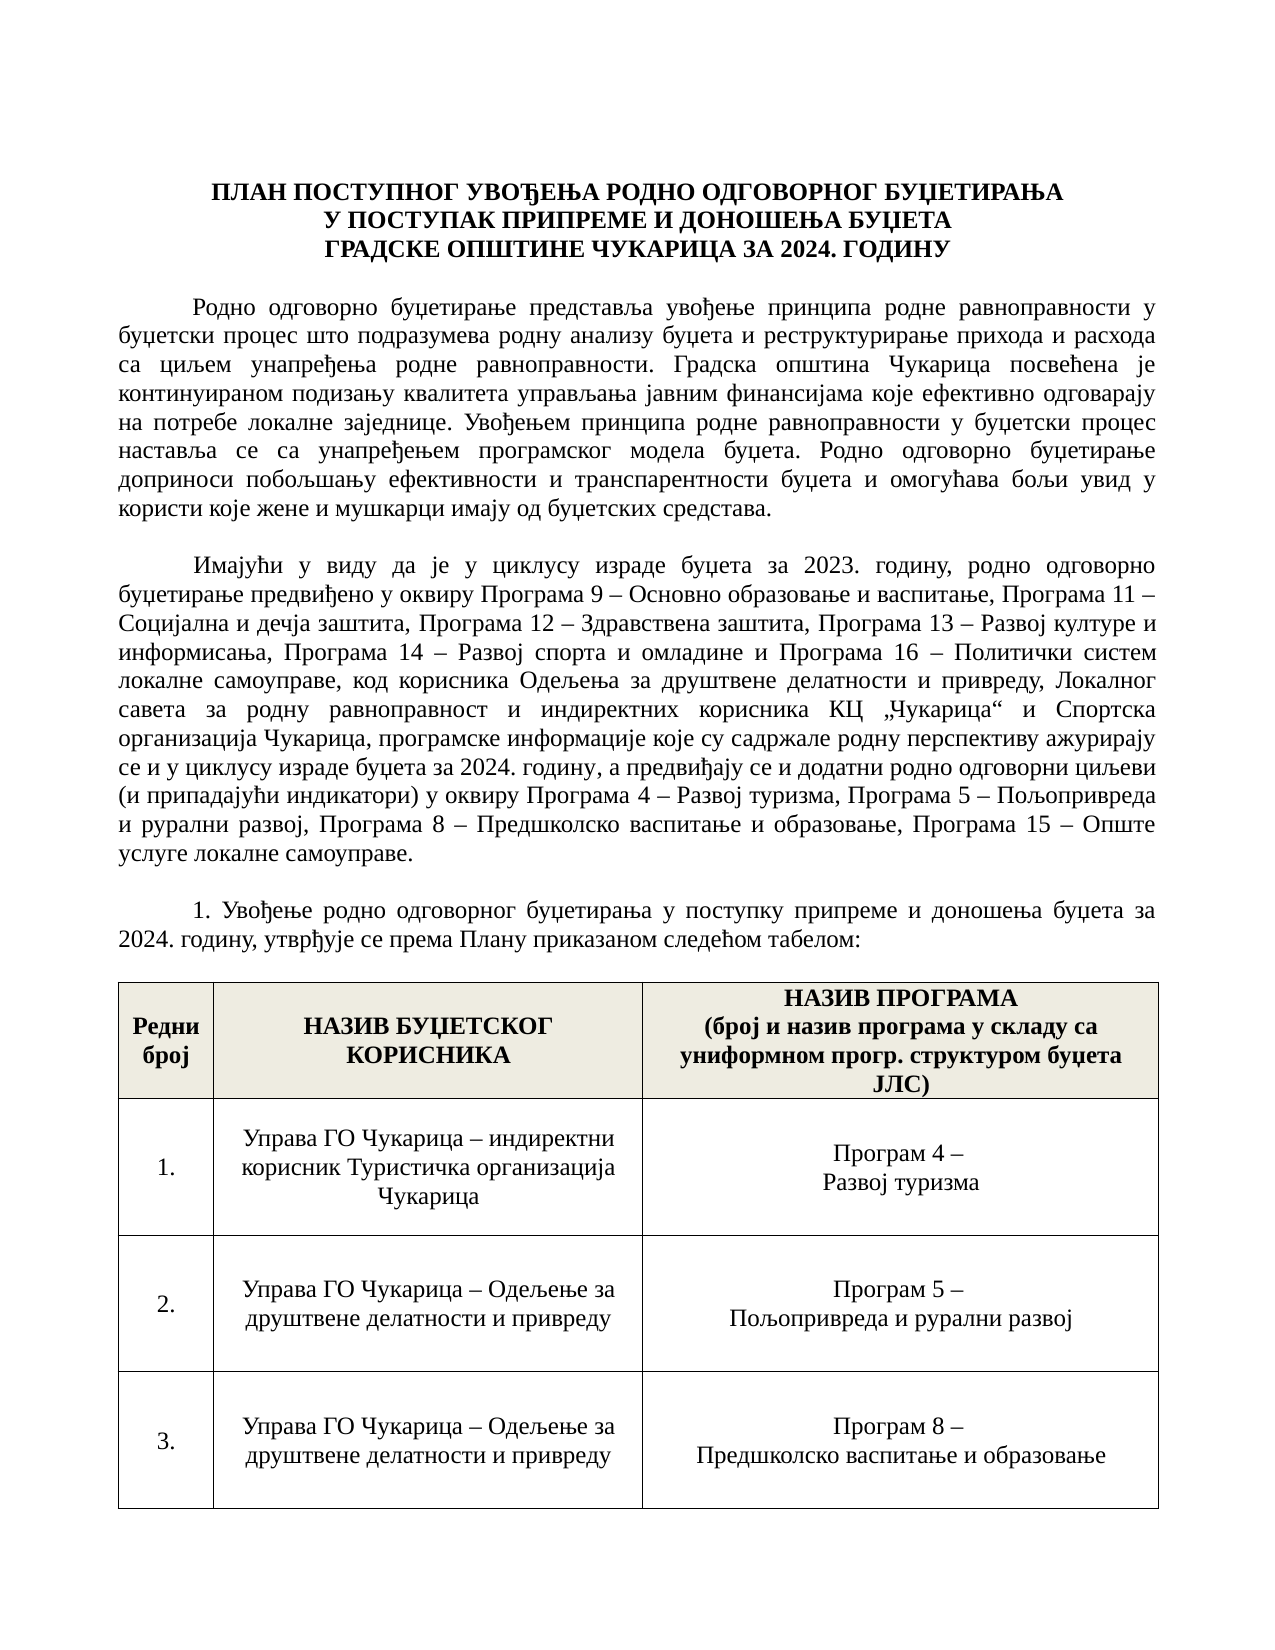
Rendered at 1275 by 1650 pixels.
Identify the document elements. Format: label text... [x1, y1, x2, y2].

table_cell 2. [119, 1236, 213, 1371]
table_cell Управа ГО Чукарица – Одељење за друштвене делатности и привреду [214, 1236, 642, 1371]
table_cell Програм 5 – Пољопривреда и рурални развој [643, 1236, 1158, 1371]
text Родно одговорно буџетирање представља увођење принципа родне равноправности у буџетски процес што подразумева родну анализу буџета и реструктурирање прихода и расхода са циљем унапређења родне равноправности. Градска општина Чукарица посвећена је континуираном подизању квалитета управљања јавним финансијама које ефективно одговарају на потребе локалне заједнице. Увођењем принципа родне равноправности у буџетски процес наставља се са унапређењем програмског модела буџета. Родно одговорно буџетирање доприноси побољшању ефективности и транспарентности буџета и омогућава бољи увид у користи које жене и мушкарци имају од буџетских средстава. [118, 292, 1157, 522]
text ГРАДСКЕ ОПШТИНЕ ЧУКАРИЦА ЗА 2024. ГОДИНУ [118, 234, 1157, 263]
text ПЛАН ПОСТУПНОГ УВОЂЕЊА РОДНО ОДГОВОРНОГ БУЏЕТИРАЊА [118, 177, 1157, 205]
text У ПОСТУПАК ПРИПРЕМЕ И ДОНОШЕЊА БУЏЕТА [118, 205, 1157, 234]
table_cell Управа ГО Чукарица – Одељење за друштвене делатности и привреду [214, 1372, 642, 1508]
table_cell Програм 8 – Предшколско васпитање и образовање [643, 1372, 1158, 1508]
table_header НАЗИВ ПРОГРАМА (број и назив програма у складу са униформном прогр. структуром буџета ЈЛС) [643, 983, 1158, 1098]
table_header Редни број [119, 983, 213, 1098]
table_cell 1. [119, 1099, 213, 1234]
table_cell Програм 4 – Развој туризма [643, 1099, 1158, 1234]
text Имајући у виду да је у циклусу израде буџета за 2023. годину, родно одговорно буџетирање предвиђено у оквиру Програма 9 – Основно образовање и васпитање, Програма 11 – Социјална и дечја заштита, Програма 12 – Здравствена заштита, Програма 13 – Развој културе и информисања, Програма 14 – Развој спорта и омладине и Програма 16 – Политички систем локалне самоуправе, код корисника Одељења за друштвене делатности и привреду, Локалног савета за родну равноправност и индиректних корисника КЦ „Чукарица“ и Спортска организација Чукарица, програмске информације које су садржале родну перспективу ажурирају се и у циклусу израде буџета за 2024. годину, а предвиђају се и додатни родно одговорни циљеви (и припадајући индикатори) у оквиру Програма 4 – Развој туризма, Програма 5 – Пољопривреда и рурални развој, Програма 8 – Предшколско васпитање и образовање, Програма 15 – Опште услуге локалне самоуправе. [118, 550, 1157, 867]
table_cell 3. [119, 1372, 213, 1508]
text 1. Увођење родно одговорног буџетирања у поступку припреме и доношења буџета за 2024. годину, утврђује се према Плану приказаном следећом табелом: [118, 895, 1157, 953]
table_cell Управа ГО Чукарица – индиректни корисник Туристичка организација Чукарица [214, 1099, 642, 1234]
table_header НАЗИВ БУЏЕТСКОГ КОРИСНИКА [214, 983, 642, 1098]
